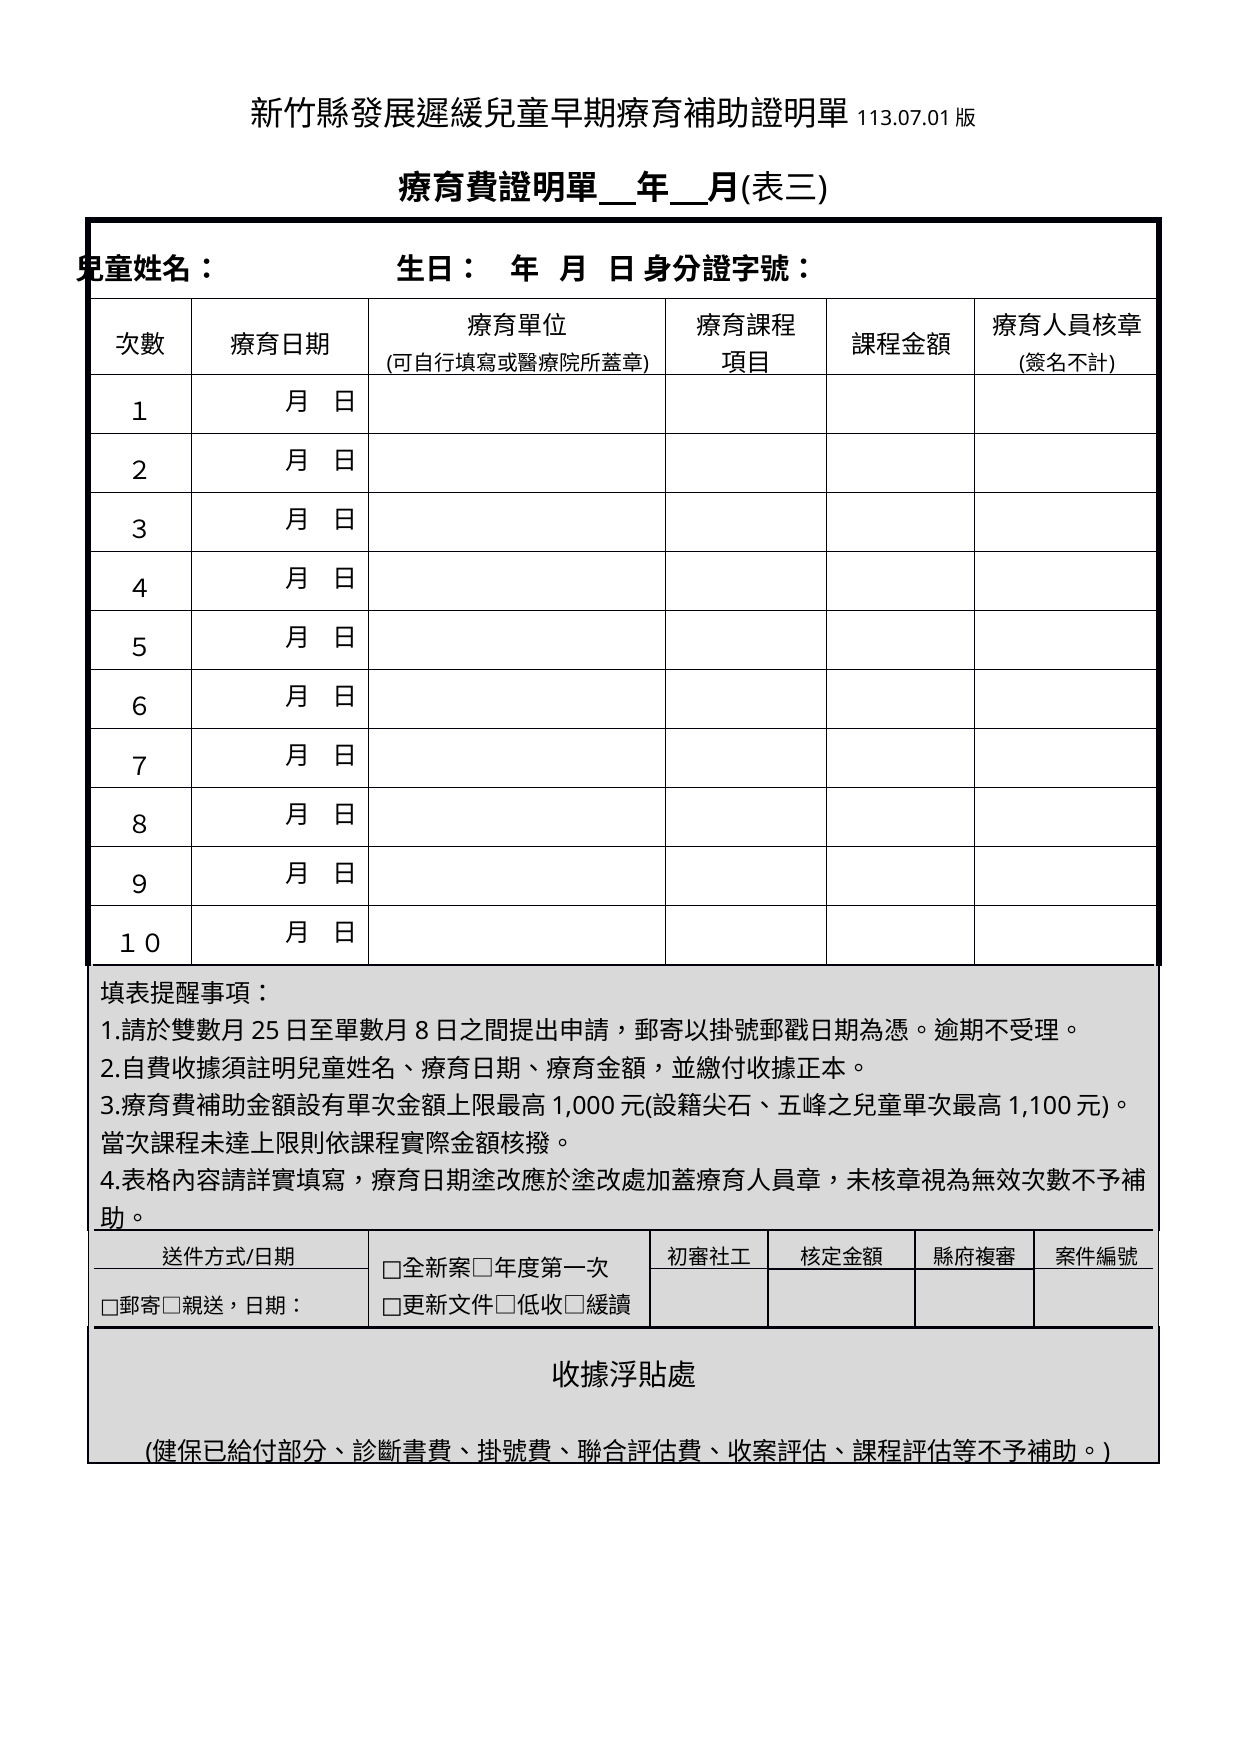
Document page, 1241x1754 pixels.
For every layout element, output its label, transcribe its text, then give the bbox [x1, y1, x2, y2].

table_cell [975, 906, 1156, 964]
table_cell [975, 375, 1156, 432]
table_cell 填表提醒事項： 1.請於雙數月25日至單數月8日之間提出申請，郵寄以掛號郵戳日期為憑。逾期不受理。 2.自費收據須註明兒童姓名、療育日期、療育金額，並繳付收據正本。 3.療育費補助金額設有單次金額上限最高1,000元(設籍尖石、五峰之兒童單次最高1,100元)。當次課程未達上限則依課程實際金額核撥。 4.表格內容請詳實填寫，療育日期塗改應於塗改處加蓋療育人員章，未核章視為無效次數不予補助。 [89, 964, 1158, 1229]
table_cell [827, 906, 974, 964]
table_cell [369, 670, 665, 728]
table_cell [769, 1270, 914, 1326]
table_cell [369, 729, 665, 787]
table_cell ３ [91, 493, 191, 551]
table_cell [975, 670, 1156, 728]
table_cell 送件方式/日期 [89, 1229, 368, 1268]
table_cell 縣府複審 [916, 1231, 1033, 1268]
table_cell [827, 611, 974, 669]
table_cell ４ [91, 552, 191, 610]
table_cell ５ [91, 611, 191, 669]
table_cell [975, 434, 1156, 492]
table_cell ６ [91, 670, 191, 728]
table_cell 月 日 [192, 611, 368, 669]
table_cell 月 日 [192, 906, 368, 964]
table_cell 課程金額 [827, 299, 974, 373]
table_cell [827, 375, 974, 432]
table_cell 月 日 [192, 729, 368, 787]
table_cell １ [91, 375, 191, 432]
table_cell ７ [91, 729, 191, 787]
table_cell [827, 847, 974, 905]
table_cell [666, 788, 826, 846]
text 新竹縣發展遲緩兒童早期療育補助證明單113.07.01版 [103, 67, 1122, 142]
table_cell [666, 729, 826, 787]
table_cell [666, 847, 826, 905]
table_cell [975, 729, 1156, 787]
table_cell [827, 788, 974, 846]
table_header 兒童姓名： 生日： 年 月 日 身分證字號： [91, 223, 1156, 298]
table_cell 案件編號 [1035, 1229, 1158, 1268]
table_cell [369, 847, 665, 905]
table_cell [666, 493, 826, 551]
table_cell [666, 670, 826, 728]
table_cell [1035, 1268, 1158, 1326]
table_cell [369, 552, 665, 610]
table_cell 療育日期 [192, 299, 368, 373]
table_cell [666, 375, 826, 432]
table_cell [975, 788, 1156, 846]
table_cell 收據浮貼處 (健保已給付部分、診斷書費、掛號費、聯合評估費、收案評估、課程評估等不予補助。) [89, 1326, 1158, 1462]
table_cell 月 日 [192, 788, 368, 846]
table_cell ２ [91, 434, 191, 492]
table_cell [369, 375, 665, 432]
table_cell 月 日 [192, 493, 368, 551]
table_cell 月 日 [192, 375, 368, 432]
table_cell [666, 552, 826, 610]
table_cell [666, 906, 826, 964]
table_cell [369, 906, 665, 964]
table_cell 療育人員核章 (簽名不計) [975, 299, 1156, 373]
table_cell [369, 434, 665, 492]
table_cell ８ [91, 788, 191, 846]
table_cell 月 日 [192, 434, 368, 492]
table_cell [975, 847, 1156, 905]
table_cell [651, 1269, 767, 1326]
table_cell ９ [91, 847, 191, 905]
table_cell 核定金額 [769, 1231, 914, 1268]
table_cell 療育單位 (可自行填寫或醫療院所蓋章) [369, 299, 665, 373]
table_cell [666, 611, 826, 669]
table_cell 初審社工 [651, 1231, 767, 1268]
table_cell 月 日 [192, 847, 368, 905]
table_cell [975, 493, 1156, 551]
table_cell [975, 611, 1156, 669]
table_cell １０ [91, 906, 191, 964]
table_cell [827, 434, 974, 492]
table_cell 月 日 [192, 552, 368, 610]
table_cell [827, 729, 974, 787]
table_cell [369, 493, 665, 551]
table_cell □郵寄□親送，日期： [89, 1268, 368, 1326]
text 療育費證明單 年 月(表三) [103, 142, 1122, 217]
table_cell □全新案□年度第一次 □更新文件□低收□緩讀 [369, 1231, 649, 1326]
table_cell 月 日 [192, 670, 368, 728]
table_cell [975, 552, 1156, 610]
table_cell [666, 434, 826, 492]
table_cell [827, 493, 974, 551]
table_cell [916, 1270, 1033, 1326]
table_cell [369, 788, 665, 846]
table_cell [369, 611, 665, 669]
table_cell [827, 552, 974, 610]
table_cell [827, 670, 974, 728]
table_cell 次數 [91, 299, 191, 373]
table_cell 療育課程 項目 [666, 299, 826, 373]
